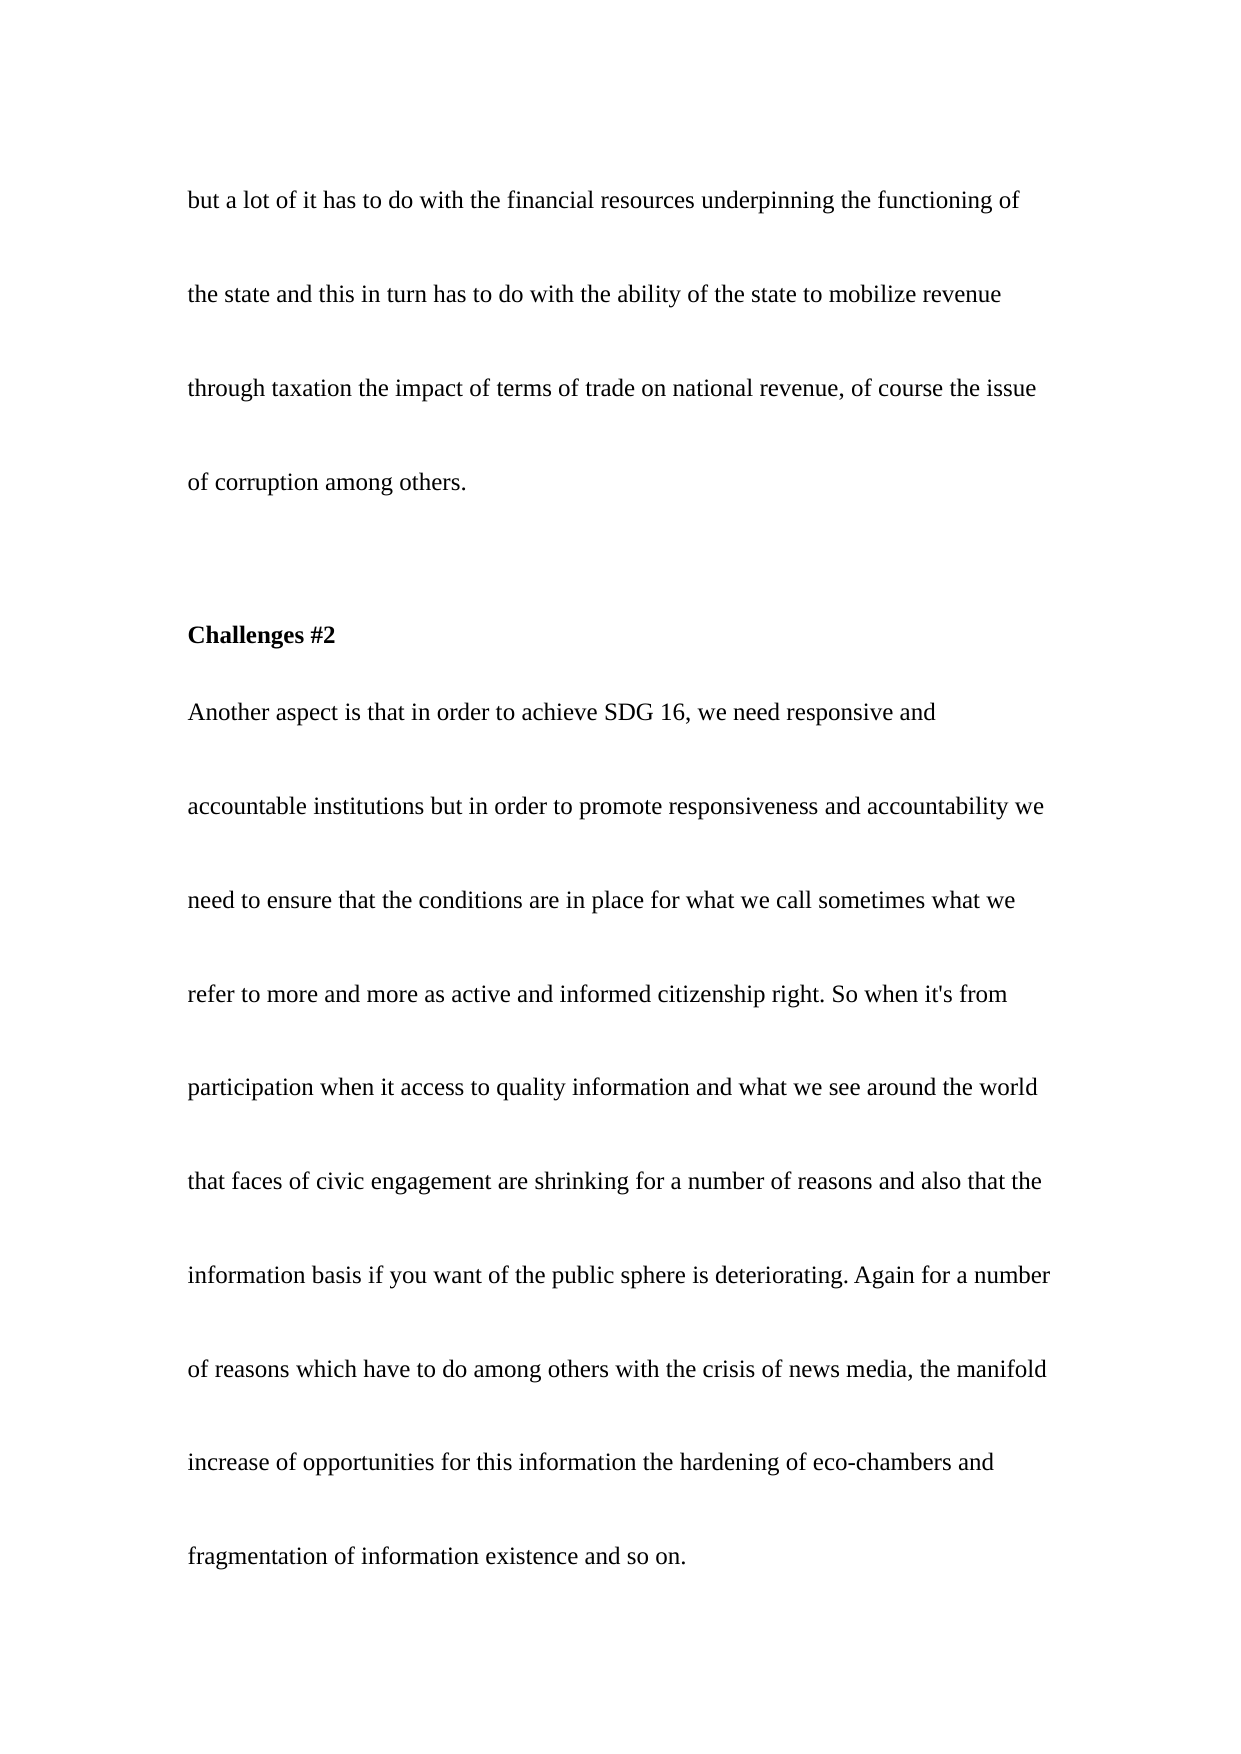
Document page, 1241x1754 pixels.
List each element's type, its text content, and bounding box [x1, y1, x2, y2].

text Another aspect is that in order to achieve SDG 16, we need responsive and accountable institutions but in order to promote responsiveness and accountability we need to ensure that the conditions are in place for what we call sometimes what we refer to more and more as active and informed citizenship right. So when it's from participation when it access to quality information and what we see around the world that faces of civic engagement are shrinking for a number of reasons and also that the information basis if you want of the public sphere is deteriorating. Again for a number of reasons which have to do among others with the crisis of news media, the manifold increase of opportunities for this information the hardening of eco-chambers and fragmentation of information existence and so on. [187, 670, 1053, 1576]
text Challenges #2 [187, 593, 1053, 656]
text but a lot of it has to do with the financial resources underpinning the functioning of the state and this in turn has to do with the ability of the state to mobilize revenue through taxation the impact of terms of trade on national revenue, of course the issue of corruption among others. [187, 158, 1053, 502]
